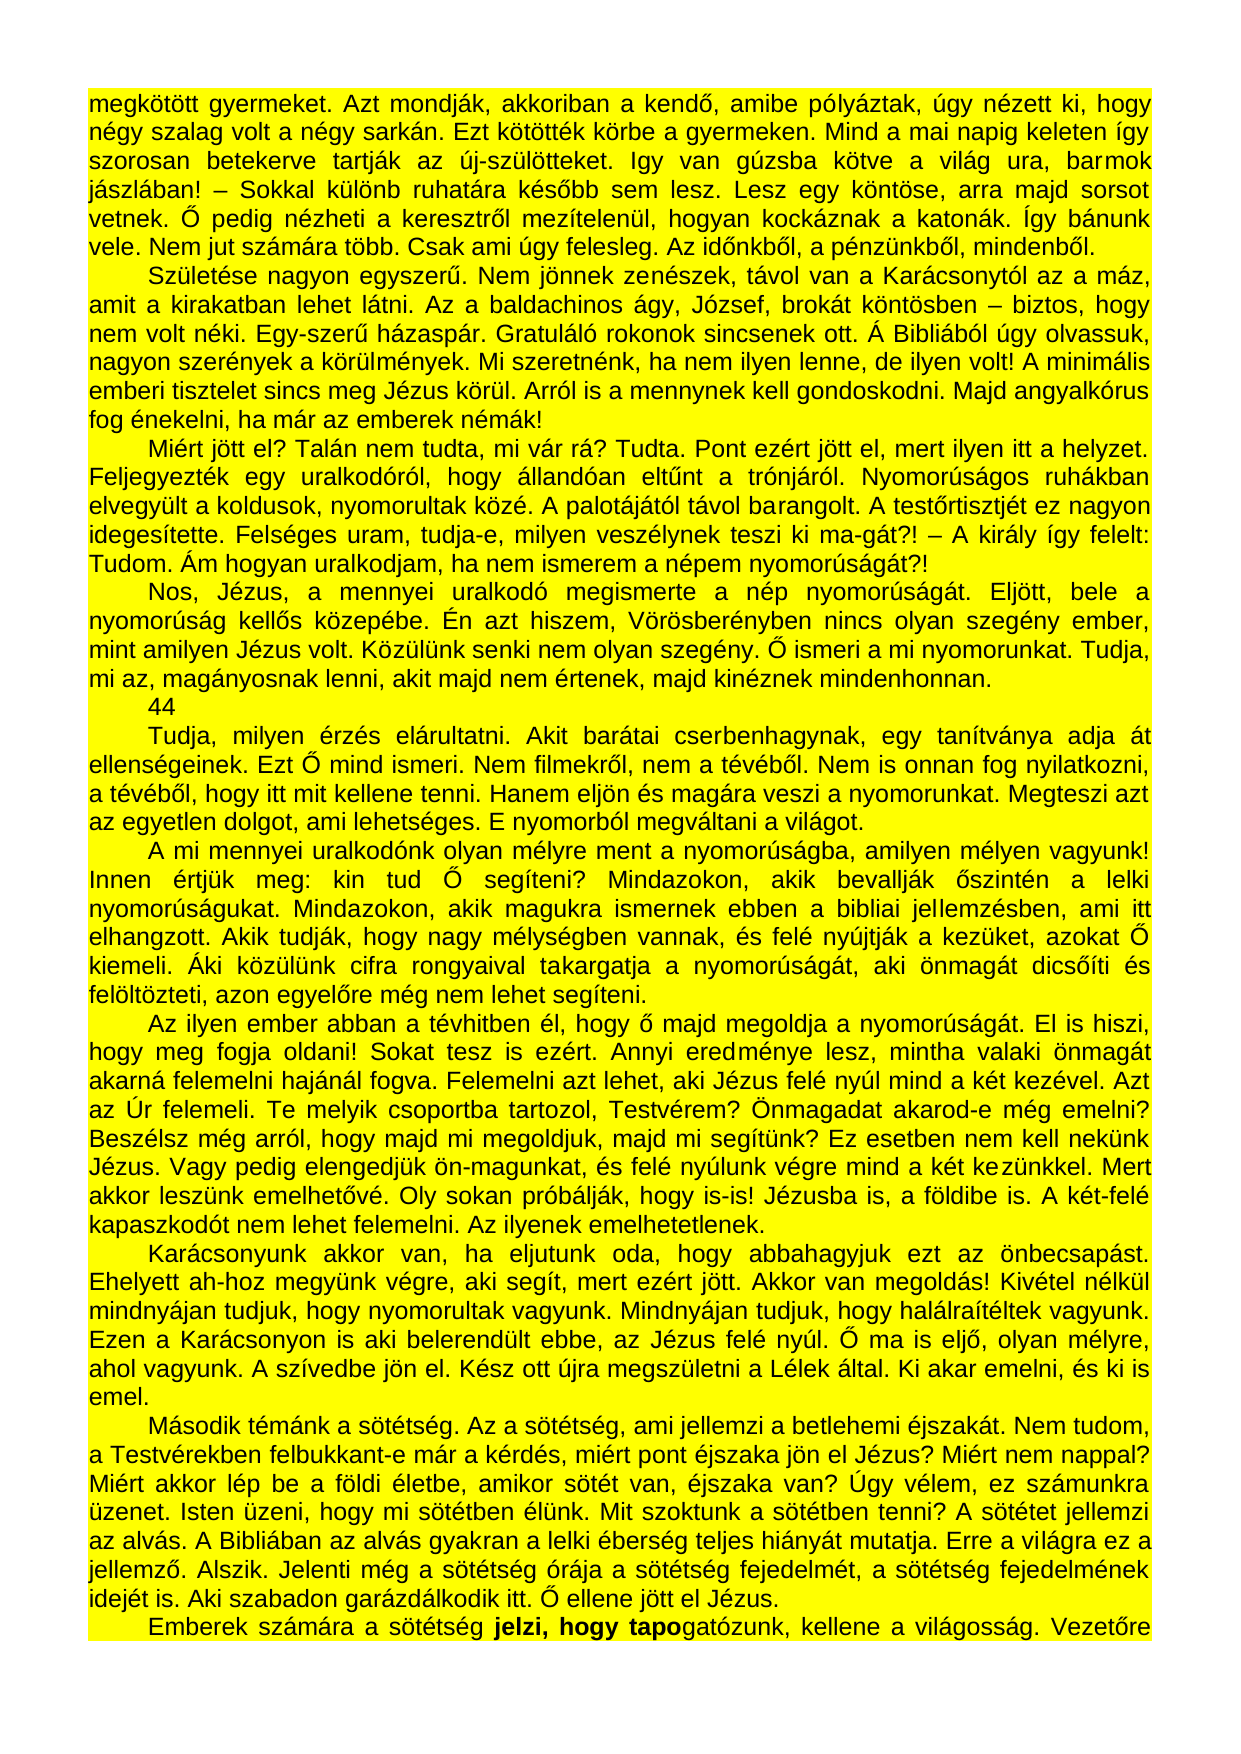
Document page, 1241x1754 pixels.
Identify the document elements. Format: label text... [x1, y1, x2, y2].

text Karácsonyunk akkor van, ha eljutunk oda, hogy abbahagyjuk ezt az önbecsapást. Ehelyett ah-hoz megyünk végre, aki segít, mert ezért jött. Akkor van megoldás! Kivétel nélkül mindnyájan tudjuk, hogy nyomorultak vagyunk. Mindnyájan tudjuk, hogy halálraítéltek vagyunk. Ezen a Karácsonyon is aki belerendült ebbe, az Jézus felé nyúl. Ő ma is eljő, olyan mélyre, ahol vagyunk. A szívedbe jön el. Kész ott újra megszületni a Lélek által. Ki akar emelni, és ki is emel. [88, 1238, 1152, 1411]
text Az ilyen ember abban a tévhitben él, hogy ő majd megoldja a nyomorúságát. El is hiszi, hogy meg fogja oldani! Sokat tesz is ezért. Annyi ered­ménye lesz, mintha valaki önmagát akarná felemelni hajánál fogva. Felemelni azt lehet, aki Jézus felé nyúl mind a két kezével. Azt az Úr felemeli. Te melyik csoportba tartozol, Testvérem? Önmagadat akarod-e még emelni? Beszélsz még arról, hogy majd mi megoldjuk, majd mi segítünk? Ez esetben nem kell nekünk Jézus. Vagy pedig elengedjük ön-magunkat, és felé nyúlunk végre mind a két ke­zünkkel. Mert akkor leszünk emelhetővé. Oly sokan próbálják, hogy is-is! Jézusba is, a földibe is. A két-felé kapaszkodót nem lehet felemelni. Az ilyenek emelhetetlenek. [88, 1008, 1152, 1238]
text Miért jött el? Talán nem tudta, mi vár rá? Tudta. Pont ezért jött el, mert ilyen itt a helyzet. Feljegyezték egy uralkodóról, hogy állandóan eltűnt a trónjáról. Nyomorúságos ruhákban elvegyült a koldusok, nyomorultak közé. A palotájától távol ba­rangolt. A testőrtisztjét ez nagyon idegesítette. Fel­séges uram, tudja-e, milyen veszélynek teszi ki ma-gát?! – A király így felelt: Tudom. Ám hogyan ural­kodjam, ha nem ismerem a népem nyomorúságát?! [88, 433, 1152, 577]
text 44 [88, 692, 1152, 721]
text Tudja, milyen érzés elárultatni. Akit barátai cser­benhagynak, egy tanítványa adja át ellenségeinek. Ezt Ő mind ismeri. Nem filmekről, nem a tévéből. Nem is onnan fog nyilatkozni, a tévéből, hogy itt mit kellene tenni. Hanem eljön és magára veszi a nyomorunkat. Megteszi azt az egyetlen dolgot, ami lehetséges. E nyomorból megváltani a világot. [88, 721, 1152, 836]
text megkötött gyerme­ket. Azt mondják, akkoriban a kendő, amibe pó­lyáztak, úgy nézett ki, hogy négy szalag volt a négy sarkán. Ezt kötötték körbe a gyermeken. Mind a mai napig keleten így szorosan betekerve tartják az új-szülötteket. Igy van gúzsba kötve a világ ura, bar­mok jászlában! – Sokkal különb ruhatára később sem lesz. Lesz egy köntöse, arra majd sorsot vetnek. Ő pedig nézheti a keresztről mezítelenül, hogyan kockáznak a katonák. Így bánunk vele. Nem jut számára több. Csak ami úgy felesleg. Az időnkből, a pénzünkből, mindenből. [88, 88, 1152, 261]
text A mi mennyei uralkodónk olyan mélyre ment a nyomorúságba, amilyen mélyen vagyunk! Innen értjük meg: kin tud Ő segíteni? Mindazokon, akik bevallják őszintén a lelki nyomorúságukat. Minda­zokon, akik magukra ismernek ebben a bibliai jel­lemzésben, ami itt elhangzott. Akik tudják, hogy nagy mélységben vannak, és felé nyújtják a kezüket, azokat Ő kiemeli. Áki közülünk cifra rongyaival ta­kargatja a nyomorúságát, aki önmagát dicsőíti és felöltözteti, azon egyelőre még nem lehet segíteni. [88, 836, 1152, 1008]
text Emberek számára a sötétség jelzi, hogy tapo­gatózunk, kellene a világosság. Vezetőre [88, 1612, 1152, 1641]
text Nos, Jézus, a mennyei uralkodó megismerte a nép nyomorúságát. Eljött, bele a nyomorúság kellős közepébe. Én azt hiszem, Vörösberényben nincs olyan szegény ember, mint amilyen Jézus volt. Kö­zülünk senki nem olyan szegény. Ő ismeri a mi nyomorunkat. Tudja, mi az, magányosnak lenni, akit majd nem értenek, majd kinéznek mindenhonnan. [88, 577, 1152, 692]
text Születése nagyon egyszerű. Nem jönnek ze­nészek, távol van a Karácsonytól az a máz, amit a kirakatban lehet látni. Az a baldachinos ágy, József, brokát köntösben – biztos, hogy nem volt néki. Egy-szerű házaspár. Gratuláló rokonok sincsenek ott. Á Bibliából úgy olvassuk, nagyon szerények a körül­mények. Mi szeretnénk, ha nem ilyen lenne, de ilyen volt! A minimális emberi tisztelet sincs meg Jézus körül. Arról is a mennynek kell gondoskodni. Majd angyalkórus fog énekelni, ha már az emberek némák! [88, 261, 1152, 433]
text Második témánk a sötétség. Az a sötétség, ami jellemzi a betlehemi éjszakát. Nem tudom, a Testvérekben felbukkant-e már a kérdés, miért pont éjszaka jön el Jézus? Miért nem nappal? Miért akkor lép be a földi életbe, amikor sötét van, éjszaka van? Úgy vélem, ez számunkra üzenet. Isten üzeni, hogy mi sötétben élünk. Mit szoktunk a sötétben tenni? A sötétet jellemzi az alvás. A Bibliában az alvás gyak­ran a lelki éberség teljes hiányát mutatja. Erre a vi­lágra ez a jellemző. Alszik. Jelenti még a sötétség órája a sötétség fejedelmét, a sötétség fejedelmének idejét is. Aki szabadon garázdálkodik itt. Ő ellene jött el Jézus. [88, 1411, 1152, 1612]
